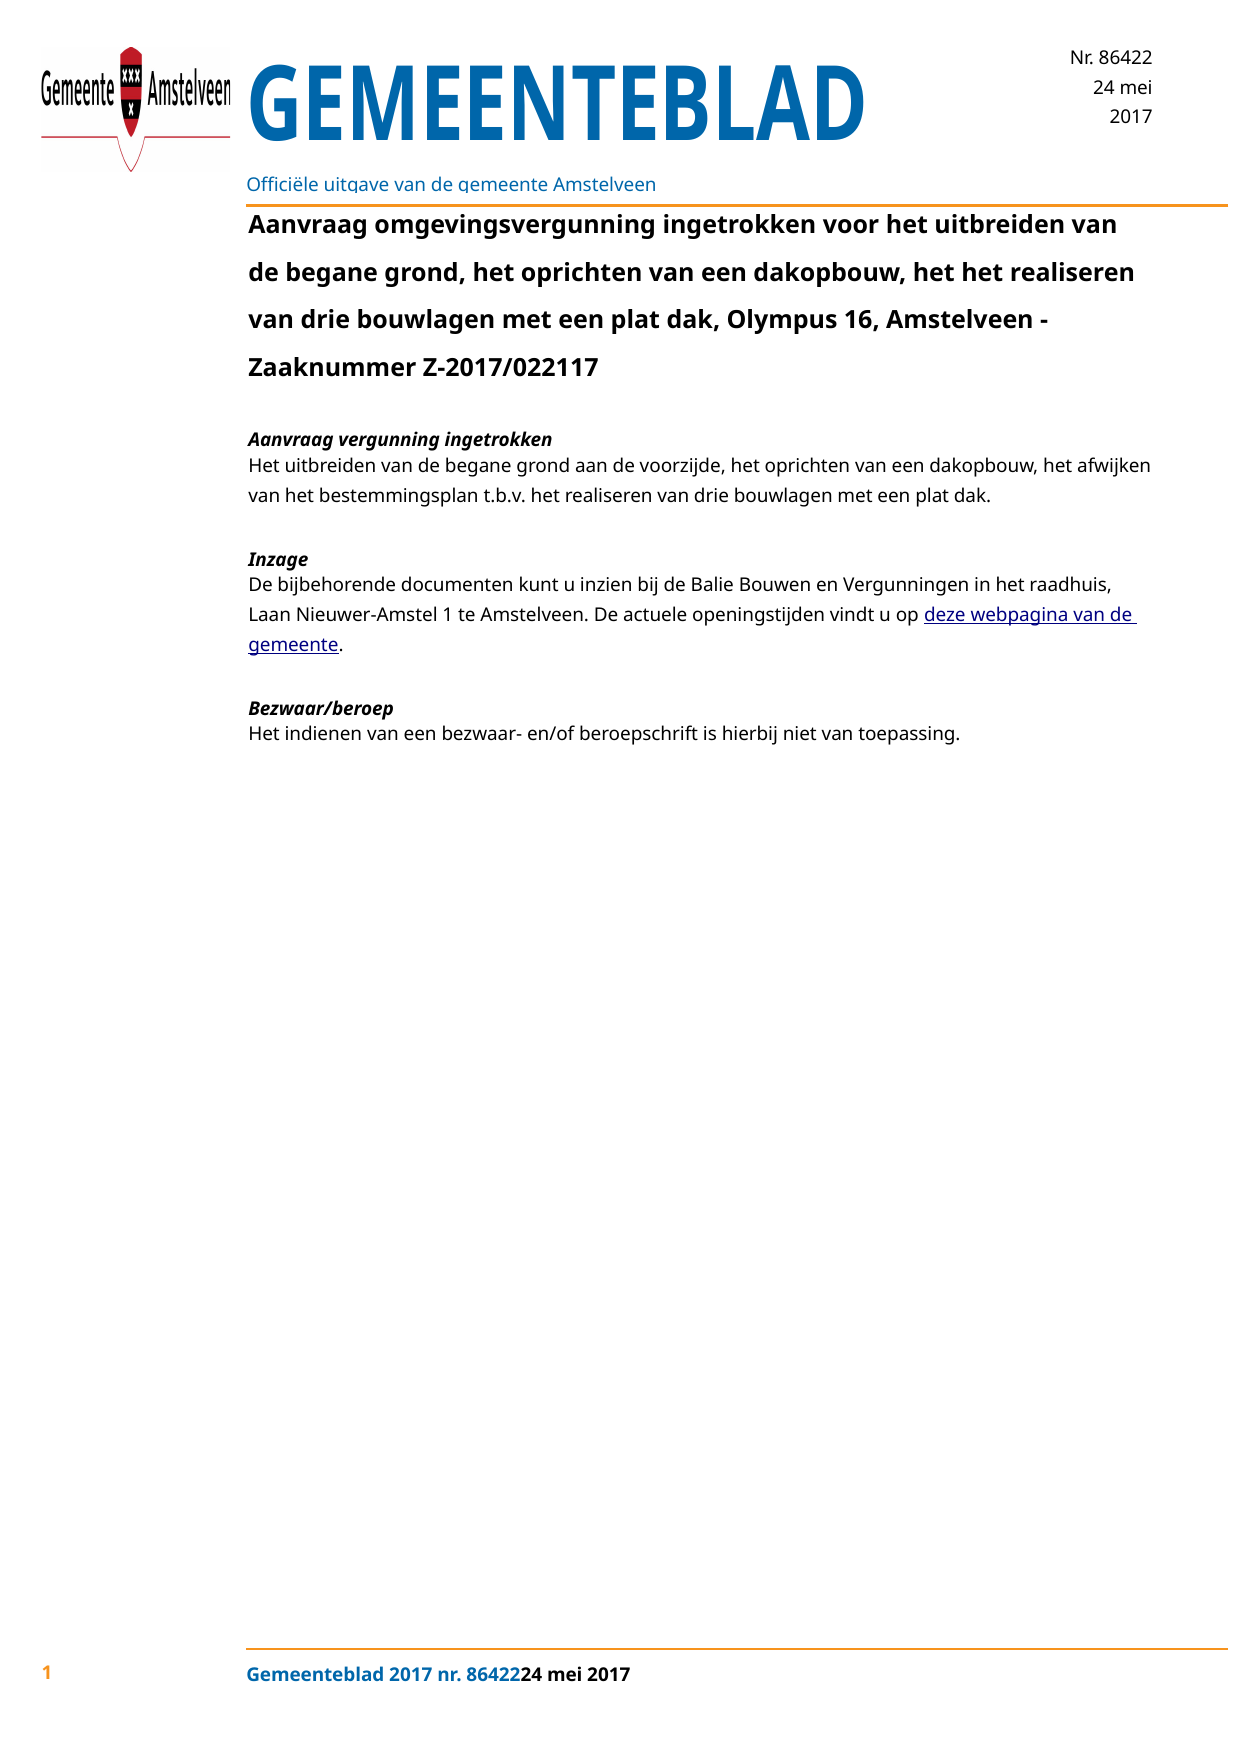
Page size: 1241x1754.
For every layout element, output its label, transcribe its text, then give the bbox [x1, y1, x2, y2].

text Inzage [248, 546, 1152, 572]
text Aanvraag vergunning ingetrokken [248, 427, 1152, 452]
text Het indienen van een bezwaar- en/of beroepschrift is hierbij niet van toepassing. [248, 721, 1152, 746]
picture [41, 47, 231, 172]
text Bezwaar/beroep [248, 695, 1152, 721]
text Het uitbreiden van de begane grond aan de voorzijde, het oprichten van een dakopbouw, het afwijken van het bestemmingsplan t.b.v. het realiseren van drie bouwlagen met een plat dak. [248, 452, 1152, 508]
text De bijbehorende documenten kunt u inzien bij de Balie Bouwen en Vergunningen in het raadhuis, Laan Nieuwer-Amstel 1 te Amstelveen. De actuele openingstijden vindt u op deze webpagina van de gemeente. [248, 572, 1152, 657]
text Aanvraag omgevingsvergunning ingetrokken voor het uitbreiden van de begane grond, het oprichten van een dakopbouw, het het realiseren van drie bouwlagen met een plat dak, Olympus 16, Amstelveen - Zaaknummer Z-2017/022117 [248, 207, 1152, 384]
